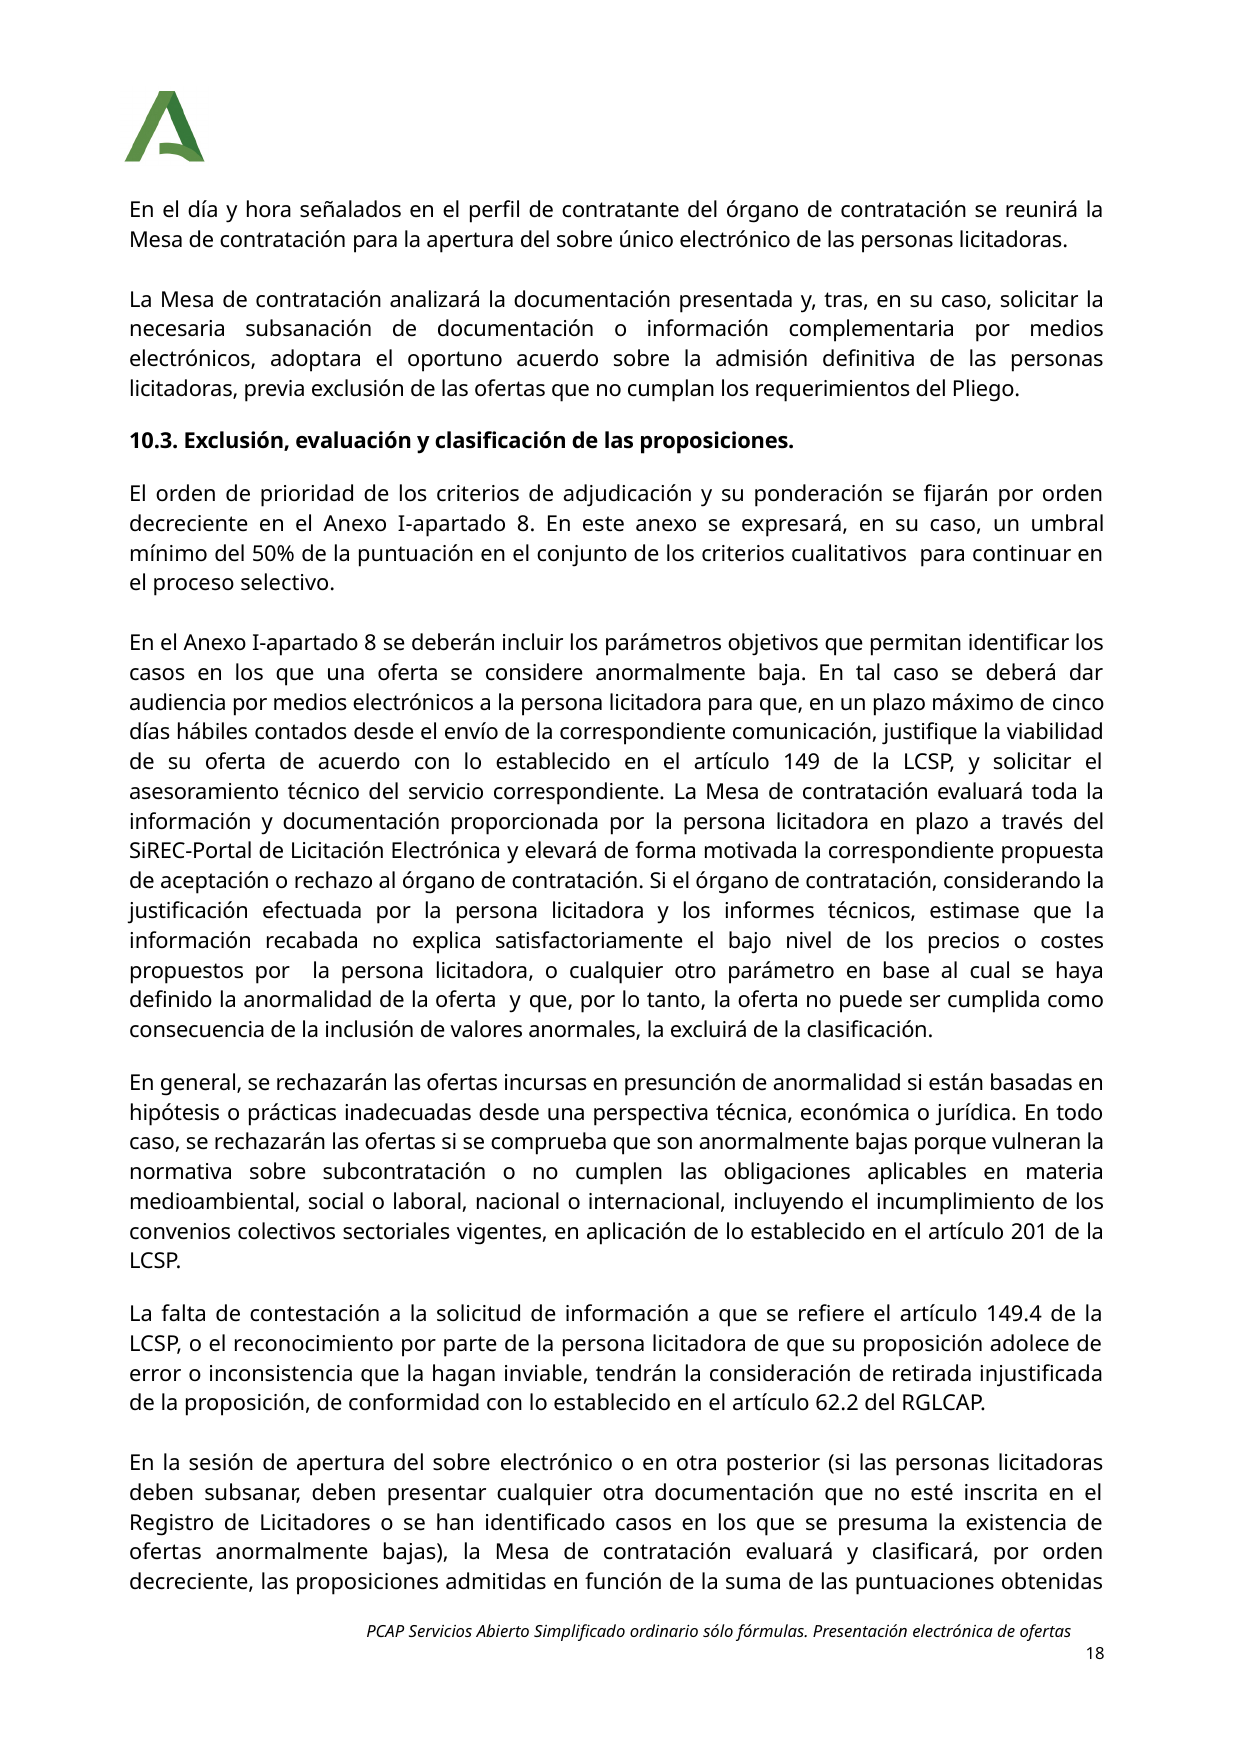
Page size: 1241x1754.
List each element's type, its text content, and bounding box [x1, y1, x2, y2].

text 10.3. Exclusión, evaluación y clasificación de las proposiciones. [129, 426, 1104, 455]
text La falta de contestación a la solicitud de información a que se refiere el artículo 149.4 de la LCSP, o el reconocimiento por parte de la persona licitadora de que su proposición adolece de error o inconsistencia que la hagan inviable, tendrán la consideración de retirada injustificada de la proposición, de conformidad con lo establecido en el artículo 62.2 del RGLCAP. [129, 1298, 1104, 1417]
text La Mesa de contratación analizará la documentación presentada y, tras, en su caso, solicitar la necesaria subsanación de documentación o información complementaria por medios electrónicos, adoptara el oportuno acuerdo sobre la admisión definitiva de las personas licitadoras, previa exclusión de las ofertas que no cumplan los requerimientos del Pliego. [129, 284, 1104, 403]
text En la sesión de apertura del sobre electrónico o en otra posterior (si las personas licitadoras deben subsanar, deben presentar cualquier otra documentación que no esté inscrita en el Registro de Licitadores o se han identificado casos en los que se presuma la existencia de ofertas anormalmente bajas), la Mesa de contratación evaluará y clasificará, por orden decreciente, las proposiciones admitidas en función de la suma de las puntuaciones obtenidas [129, 1447, 1104, 1596]
text En el Anexo I-apartado 8 se deberán incluir los parámetros objetivos que permitan identificar los casos en los que una oferta se considere anormalmente baja. En tal caso se deberá dar audiencia por medios electrónicos a la persona licitadora para que, en un plazo máximo de cinco días hábiles contados desde el envío de la correspondiente comunicación, justifique la viabilidad de su oferta de acuerdo con lo establecido en el artículo 149 de la LCSP, y solicitar el asesoramiento técnico del servicio correspondiente. La Mesa de contratación evaluará toda la información y documentación proporcionada por la persona licitadora en plazo a través del SiREC-Portal de Licitación Electrónica y elevará de forma motivada la correspondiente propuesta de aceptación o rechazo al órgano de contratación. Si el órgano de contratación, considerando la justificación efectuada por la persona licitadora y los informes técnicos, estimase que la información recabada no explica satisfactoriamente el bajo nivel de los precios o costes propuestos por la persona licitadora, o cualquier otro parámetro en base al cual se haya definido la anormalidad de la oferta y que, por lo tanto, la oferta no puede ser cumplida como consecuencia de la inclusión de valores anormales, la excluirá de la clasificación. [129, 627, 1104, 1044]
text El orden de prioridad de los criterios de adjudicación y su ponderación se fijarán por orden decreciente en el Anexo I-apartado 8. En este anexo se expresará, en su caso, un umbral mínimo del 50% de la puntuación en el conjunto de los criterios cualitativos para continuar en el proceso selectivo. [129, 478, 1104, 597]
text En el día y hora señalados en el perfil de contratante del órgano de contratación se reunirá la Mesa de contratación para la apertura del sobre único electrónico de las personas licitadoras. [129, 194, 1104, 254]
picture [120, 86, 209, 166]
text En general, se rechazarán las ofertas incursas en presunción de anormalidad si están basadas en hipótesis o prácticas inadecuadas desde una perspectiva técnica, económica o jurídica. En todo caso, se rechazarán las ofertas si se comprueba que son anormalmente bajas porque vulneran la normativa sobre subcontratación o no cumplen las obligaciones aplicables en materia medioambiental, social o laboral, nacional o internacional, incluyendo el incumplimiento de los convenios colectivos sectoriales vigentes, en aplicación de lo establecido en el artículo 201 de la LCSP. [129, 1067, 1104, 1275]
